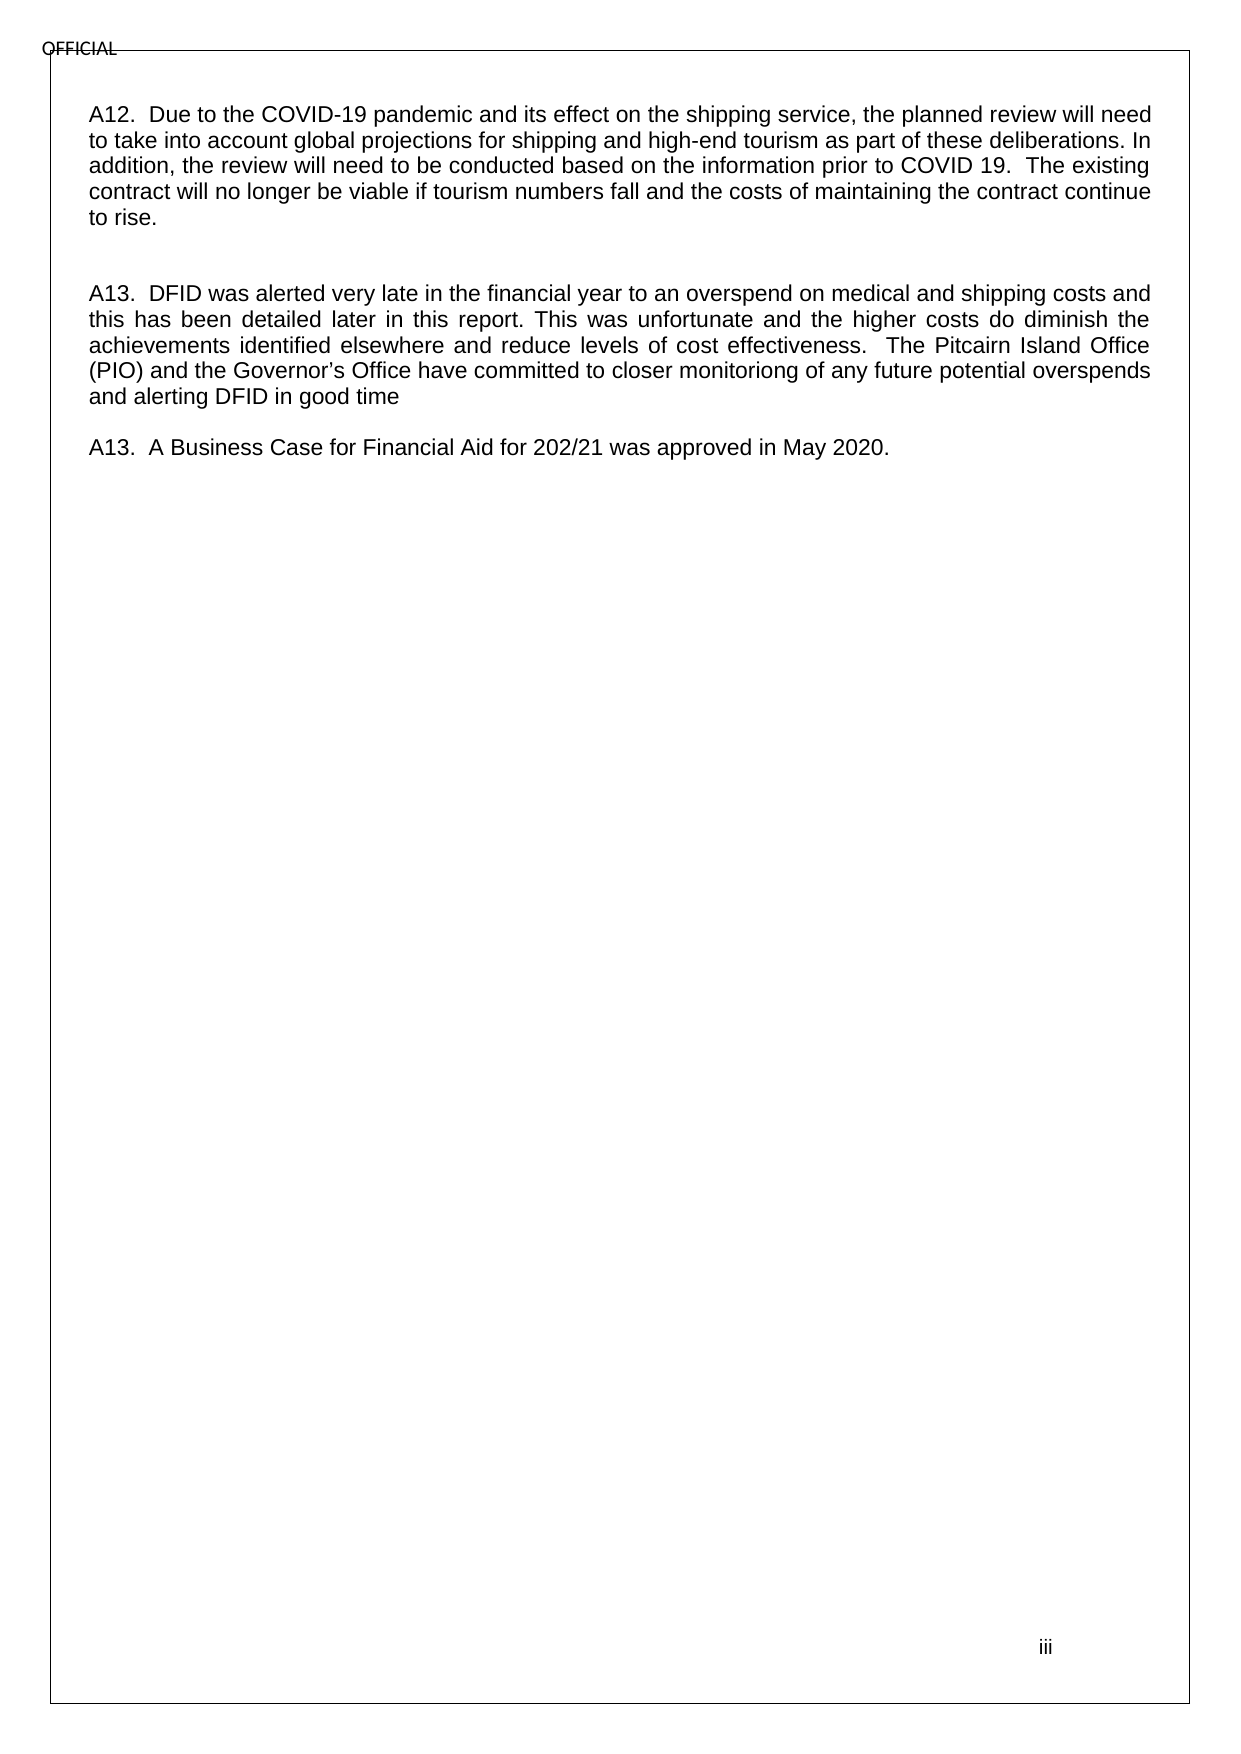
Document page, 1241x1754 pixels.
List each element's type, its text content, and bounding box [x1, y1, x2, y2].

text A12. Due to the COVID-19 pandemic and its effect on the shipping service, the planned review will need to take into account global projections for shipping and high-end tourism as part of these deliberations. In addition, the review will need to be conducted based on the information prior to COVID 19. The existing contract will no longer be viable if tourism numbers fall and the costs of maintaining the contract continue to rise. [89, 102, 1152, 230]
text A13. DFID was alerted very late in the financial year to an overspend on medical and shipping costs and this has been detailed later in this report. This was unfortunate and the higher costs do diminish the achievements identified elsewhere and reduce levels of cost effectiveness. The Pitcairn Island Office (PIO) and the Governor’s Office have committed to closer monitoriong of any future potential overspends and alerting DFID in good time [89, 281, 1152, 409]
text A13. A Business Case for Financial Aid for 202/21 was approved in May 2020. [89, 435, 1152, 461]
